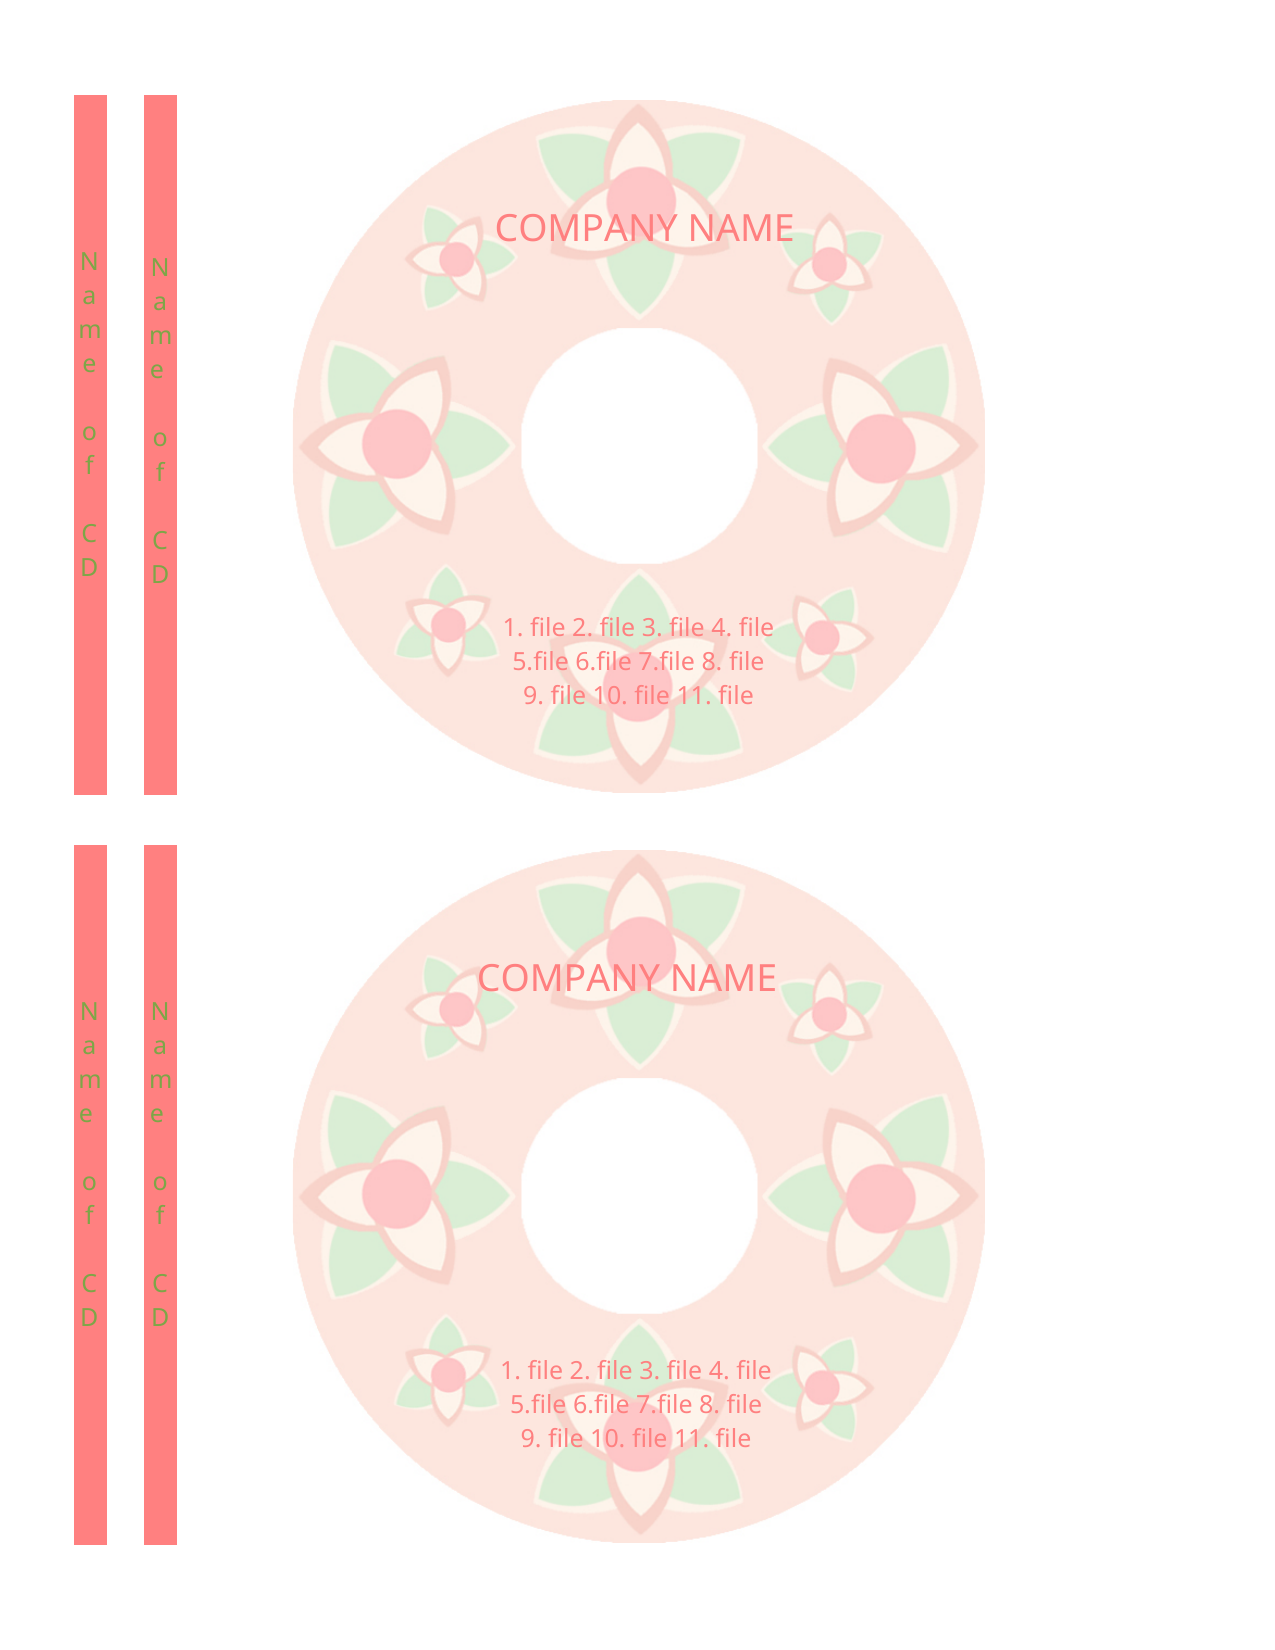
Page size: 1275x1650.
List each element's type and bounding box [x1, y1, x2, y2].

table_header [74, 95, 107, 795]
table_cell [287, 845, 991, 1542]
table_header [107, 95, 144, 795]
table_cell [178, 795, 287, 844]
table_header [178, 95, 287, 795]
table_cell [74, 845, 107, 1545]
picture [292, 850, 985, 1543]
table_cell [74, 795, 107, 844]
picture [292, 100, 985, 793]
table_header [144, 95, 177, 795]
table_cell [107, 845, 144, 1545]
table_cell [144, 795, 177, 844]
table_cell [178, 845, 287, 1545]
table_header [287, 95, 991, 792]
table_cell [107, 795, 144, 844]
table_cell [287, 795, 991, 844]
table_cell [144, 845, 177, 1545]
